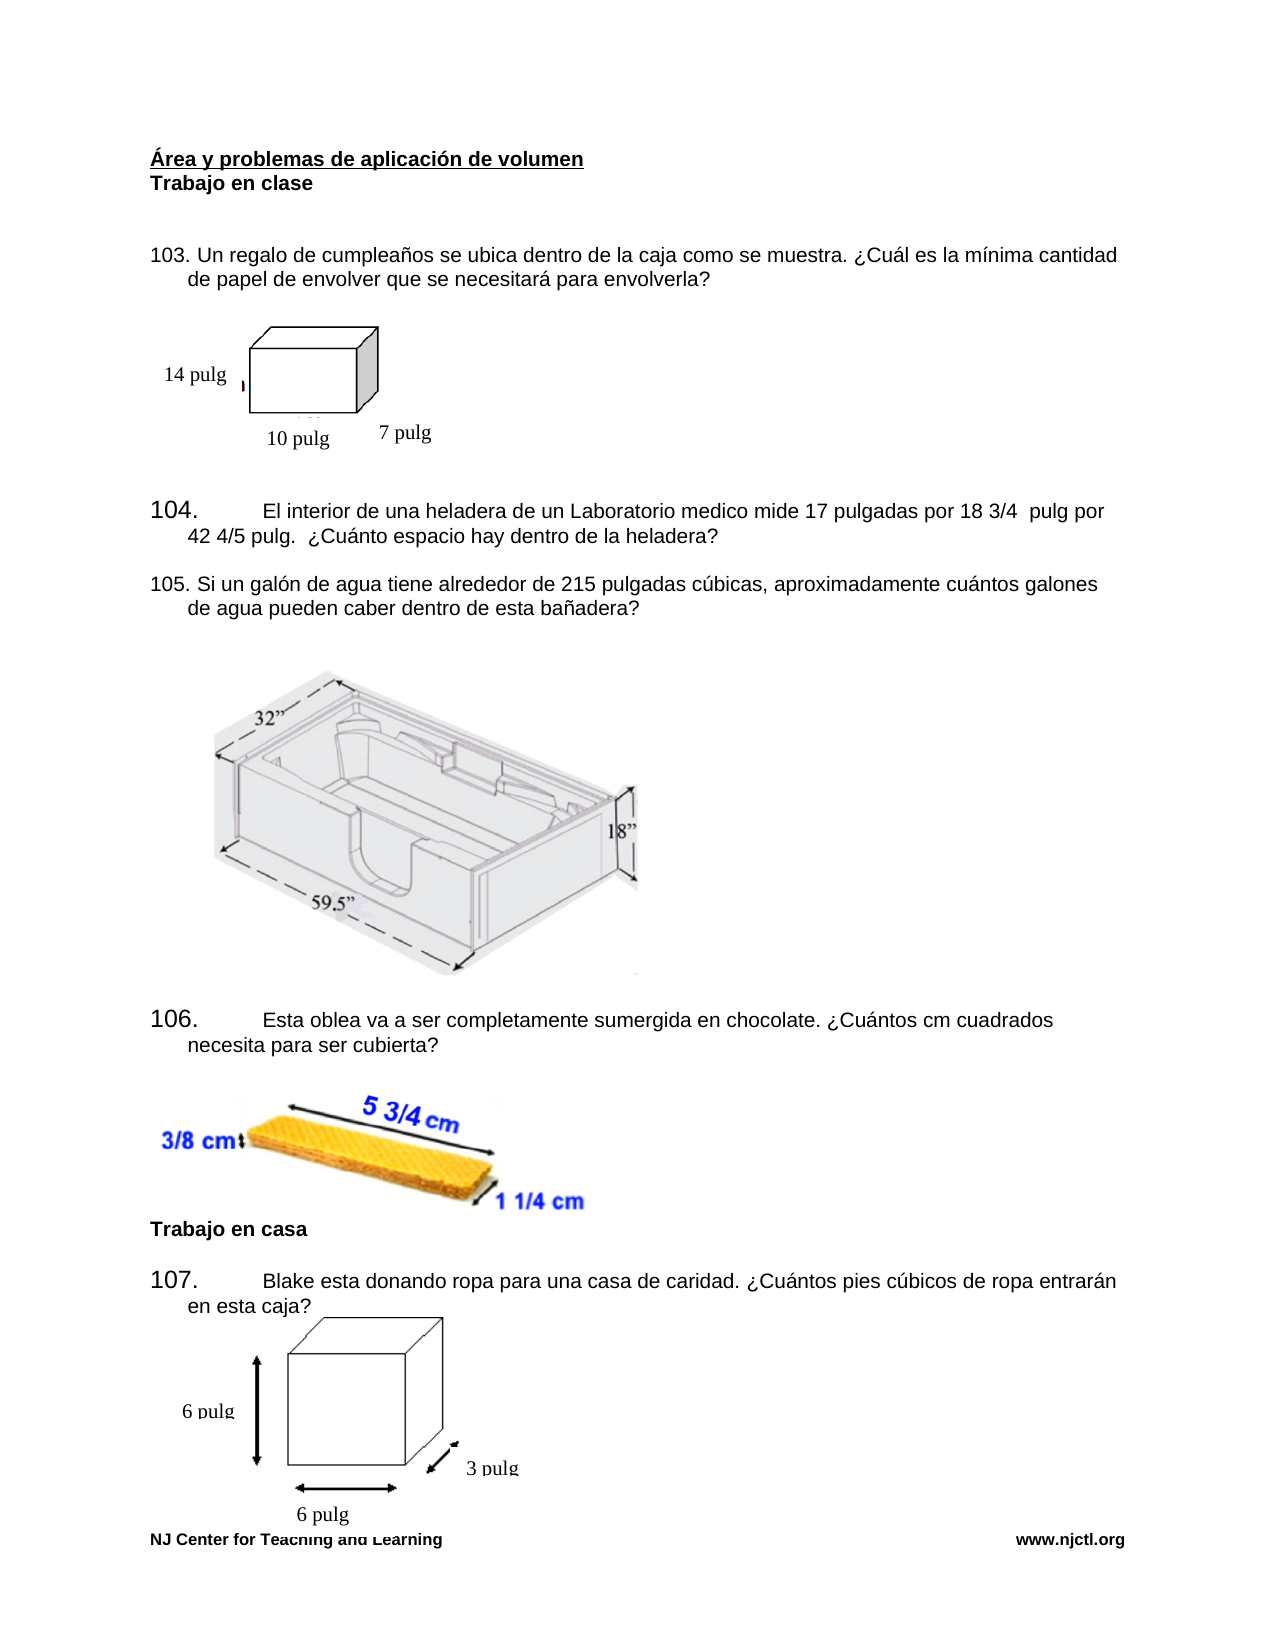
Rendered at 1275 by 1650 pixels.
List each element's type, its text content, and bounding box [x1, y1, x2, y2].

text 10 pulg [266, 426, 346, 450]
text 7 pulg [379, 420, 434, 444]
list Si un galón de agua tiene alrededor de 215 pulgadas cúbicas, aproximadamente cuántos galones de agua pueden caber dentro de esta bañadera? [150, 572, 1125, 619]
text Área y problemas de aplicación de volumen [150, 147, 1125, 171]
text 6 pulg [296, 1502, 379, 1526]
text 6 pulg [152, 1399, 234, 1418]
text 14 pulg [137, 362, 226, 386]
text 3 pulg [466, 1456, 548, 1475]
list Esta oblea va a ser completamente sumergida en chocolate. ¿Cuántos cm cuadrados necesita para ser cubierta? [150, 1004, 1125, 1057]
list Un regalo de cumpleaños se ubica dentro de la caja como se muestra. ¿Cuál es la mínima cantidad de papel de envolver que se necesitará para envolverla? [150, 243, 1125, 291]
list Blake esta donando ropa para una casa de caridad. ¿Cuántos pies cúbicos de ropa entrarán en esta caja? [150, 1265, 1125, 1318]
list El interior de una heladera de un Laboratorio medico mide 17 pulgadas por 18 3/4 pulg por 42 4/5 pulg. ¿Cuánto espacio hay dentro de la heladera? [150, 495, 1125, 548]
text Trabajo en clase [150, 171, 1125, 195]
text Trabajo en casa [150, 1217, 1125, 1241]
